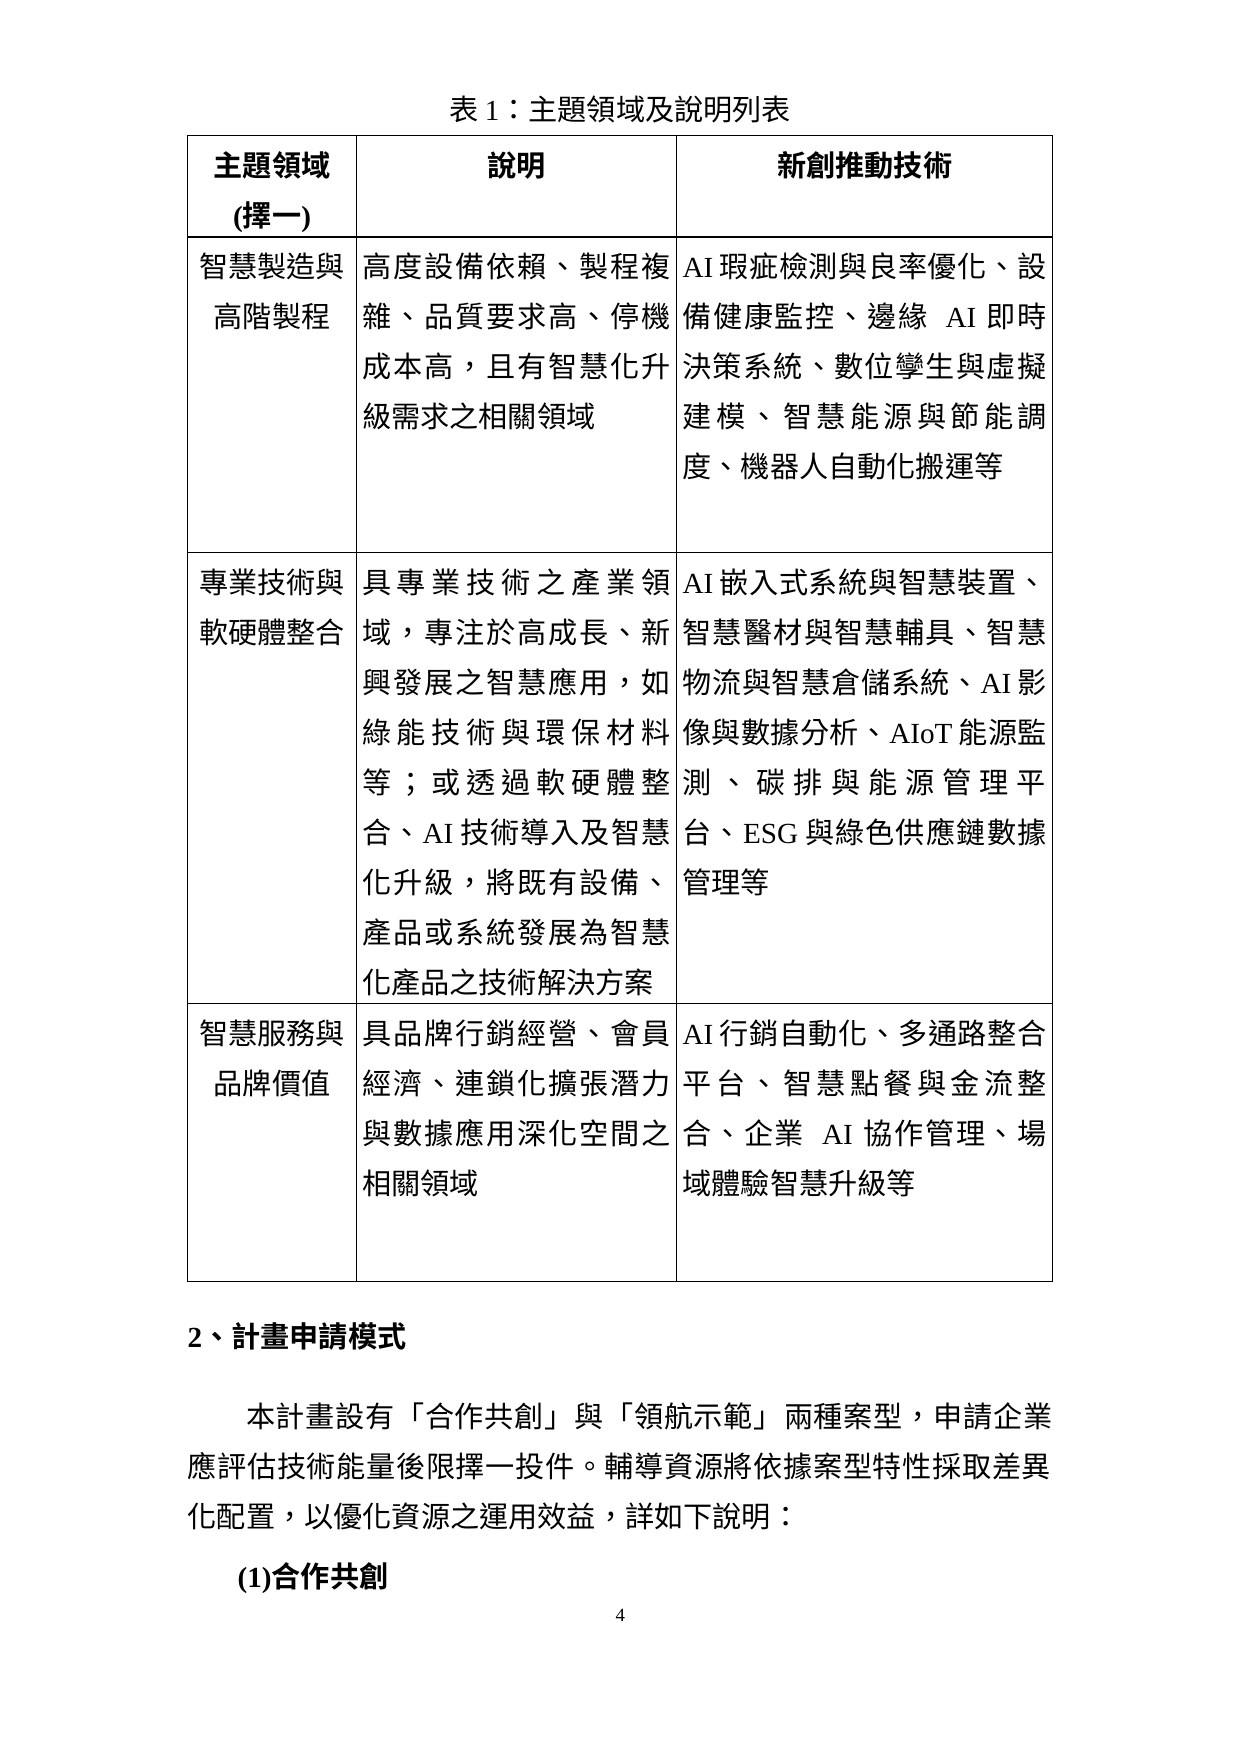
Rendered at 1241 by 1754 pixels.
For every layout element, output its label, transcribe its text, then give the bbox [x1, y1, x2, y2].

list 合作共創 [237, 1548, 1053, 1598]
table_header 說明 [357, 136, 676, 236]
table_cell 智慧服務與品牌價值 [188, 1004, 356, 1281]
text 本計畫設有「合作共創」與「領航示範」兩種案型，申請企業應評估技術能量後限擇一投件。輔導資源將依據案型特性採取差異化配置，以優化資源之運用效益，詳如下說明： [187, 1387, 1053, 1537]
table_header 新創推動技術 [677, 136, 1052, 236]
table_cell 具專業技術之產業領域，專注於高成長、新興發展之智慧應用，如綠能技術與環保材料等；或透過軟硬體整合、AI技術導入及智慧化升級，將既有設備、產品或系統發展為智慧化產品之技術解決方案 [357, 553, 676, 1003]
table_header 主題領域 (擇一) [188, 136, 356, 236]
table_cell 專業技術與軟硬體整合 [188, 553, 356, 1003]
table_cell AI嵌入式系統與智慧裝置、智慧醫材與智慧輔具、智慧物流與智慧倉儲系統、AI影像與數據分析、AIoT能源監測、碳排與能源管理平台、ESG與綠色供應鏈數據管理等 [677, 553, 1052, 1003]
table_cell AI瑕疵檢測與良率優化、設備健康監控、邊緣 AI 即時決策系統、數位孿生與虛擬建模、智慧能源與節能調度、機器人自動化搬運等 [677, 238, 1052, 552]
table_cell 高度設備依賴、製程複雜、品質要求高、停機成本高，且有智慧化升級需求之相關領域 [357, 238, 676, 552]
table_cell 具品牌行銷經營、會員經濟、連鎖化擴張潛力與數據應用深化空間之相關領域 [357, 1004, 676, 1281]
text 表1：主題領域及說明列表 [187, 80, 1053, 130]
table_cell AI行銷自動化、多通路整合平台、智慧點餐與金流整合、企業 AI 協作管理、場域體驗智慧升級等 [677, 1004, 1052, 1281]
list 計畫申請模式 [187, 1307, 1053, 1357]
table_cell 智慧製造與高階製程 [188, 238, 356, 552]
